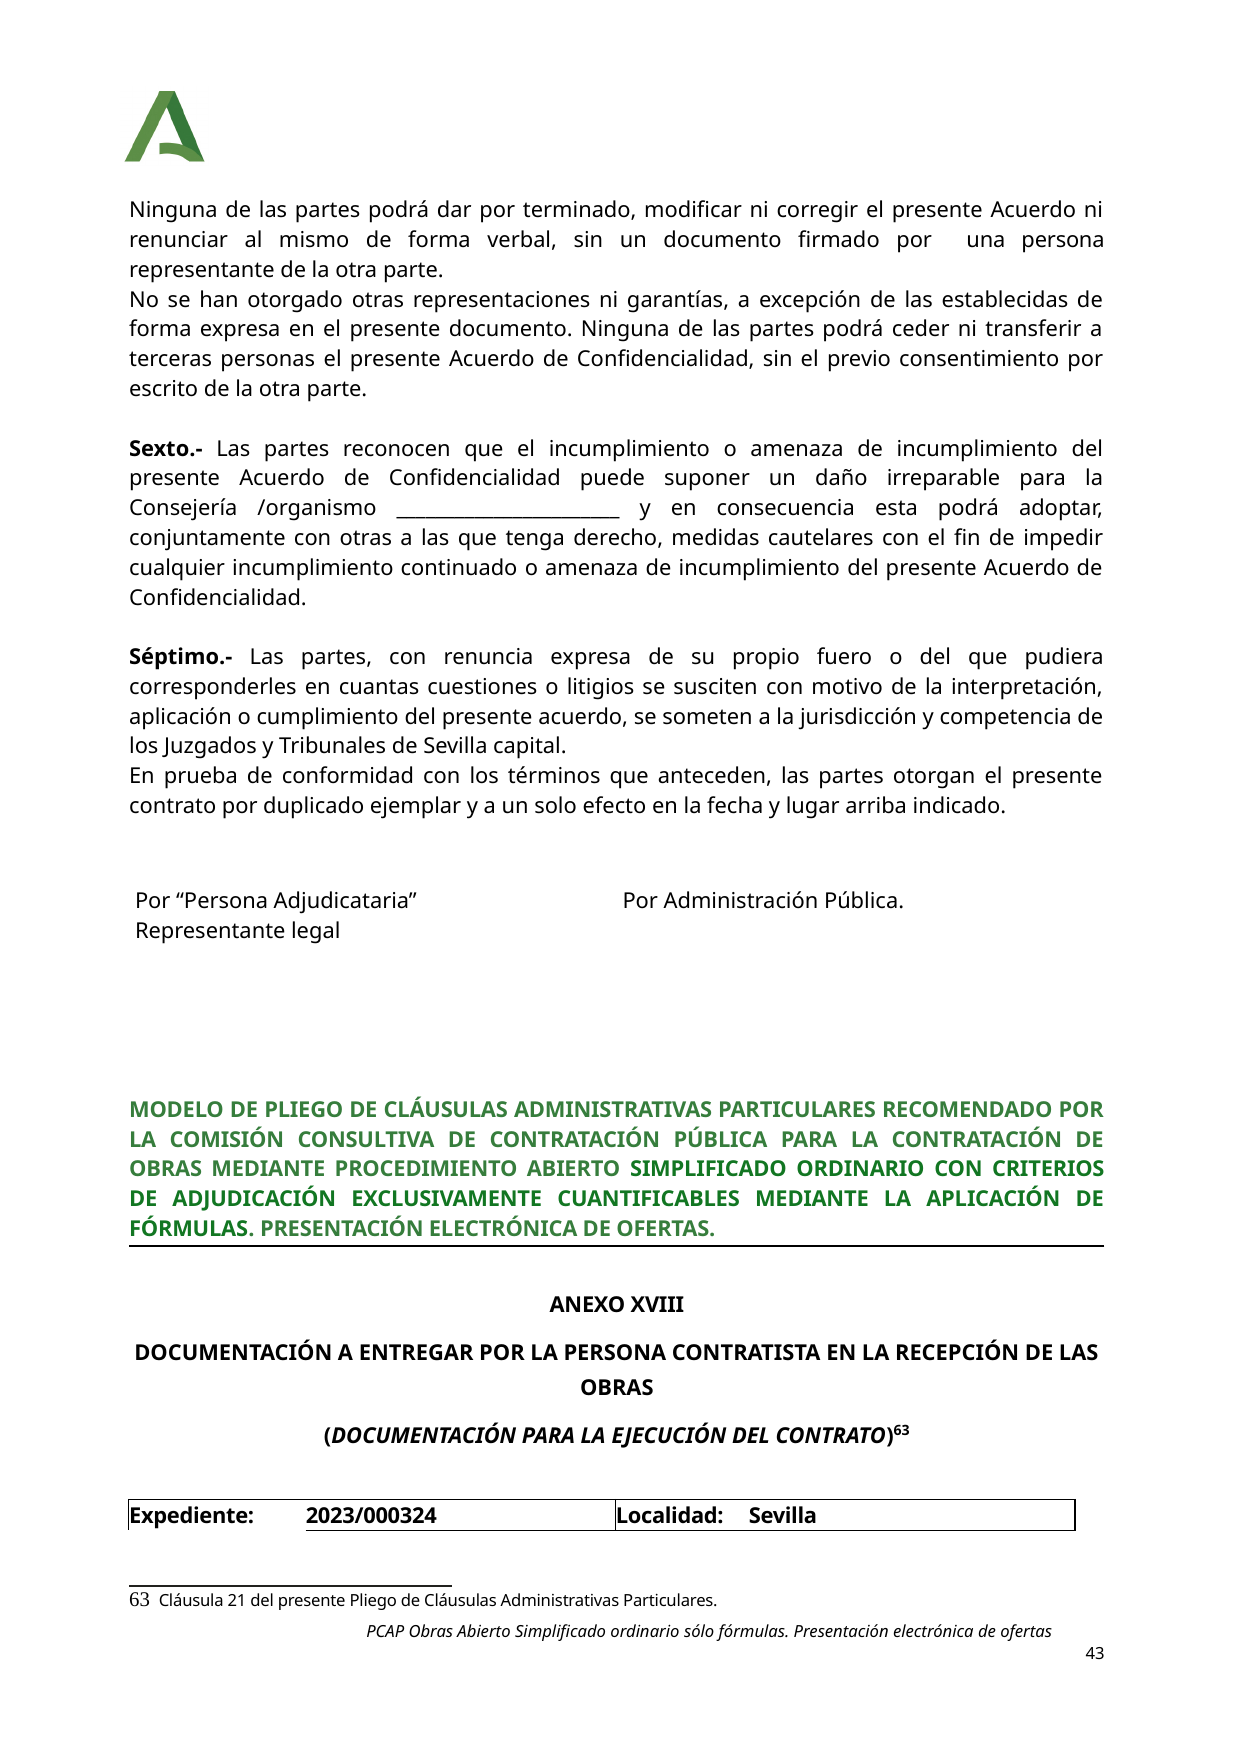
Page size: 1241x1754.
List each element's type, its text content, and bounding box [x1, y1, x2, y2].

text MODELO DE PLIEGO DE CLÁUSULAS ADMINISTRATIVAS PARTICULARES RECOMENDADO POR LA COMISIÓN CONSULTIVA DE CONTRATACIÓN PÚBLICA PARA LA CONTRATACIÓN DE OBRAS MEDIANTE PROCEDIMIENTO ABIERTO SIMPLIFICADO ORDINARIO CON CRITERIOS DE ADJUDICACIÓN EXCLUSIVAMENTE CUANTIFICABLES MEDIANTE LA APLICACIÓN DE FÓRMULAS. PRESENTACIÓN ELECTRÓNICA DE OFERTAS. [129, 1094, 1104, 1245]
table_header Por Administración Pública. [617, 880, 1104, 951]
text Séptimo.- Las partes, con renuncia expresa de su propio fuero o del que pudiera corresponderles en cuantas cuestiones o litigios se susciten con motivo de la interpretación, aplicación o cumplimiento del presente acuerdo, se someten a la jurisdicción y competencia de los Juzgados y Tribunales de Sevilla capital. [129, 641, 1104, 760]
text (DOCUMENTACIÓN PARA LA EJECUCIÓN DEL CONTRATO) [129, 1420, 1104, 1450]
table_header 2023/000324 [306, 1500, 615, 1529]
table_header Localidad: [616, 1500, 749, 1529]
text No se han otorgado otras representaciones ni garantías, a excepción de las establecidas de forma expresa en el presente documento. Ninguna de las partes podrá ceder ni transferir a terceras personas el presente Acuerdo de Confidencialidad, sin el previo consentimiento por escrito de la otra parte. [129, 284, 1104, 403]
table_header Por “Persona Adjudicataria” Representante legal [129, 880, 617, 951]
table_header Sevilla [749, 1500, 1074, 1529]
text En prueba de conformidad con los términos que anteceden, las partes otorgan el presente contrato por duplicado ejemplar y a un solo efecto en la fecha y lugar arriba indicado. [129, 760, 1104, 820]
picture [120, 86, 209, 166]
text Ninguna de las partes podrá dar por terminado, modificar ni corregir el presente Acuerdo ni renunciar al mismo de forma verbal, sin un documento firmado por una persona representante de la otra parte. [129, 194, 1104, 284]
text Sexto.- Las partes reconocen que el incumplimiento o amenaza de incumplimiento del presente Acuerdo de Confidencialidad puede suponer un daño irreparable para la Consejería /organismo _______________________ y en consecuencia esta podrá adoptar, conjuntamente con otras a las que tenga derecho, medidas cautelares con el fin de impedir cualquier incumplimiento continuado o amenaza de incumplimiento del presente Acuerdo de Confidencialidad. [129, 433, 1104, 611]
text Cláusula 21 del presente Pliego de Cláusulas Administrativas Particulares. [129, 1587, 1104, 1611]
text ANEXO XVIII [129, 1288, 1104, 1318]
table_header Expediente: [129, 1500, 306, 1529]
text DOCUMENTACIÓN A ENTREGAR POR LA PERSONA CONTRATISTA EN LA RECEPCIÓN DE LAS OBRAS [129, 1337, 1104, 1401]
